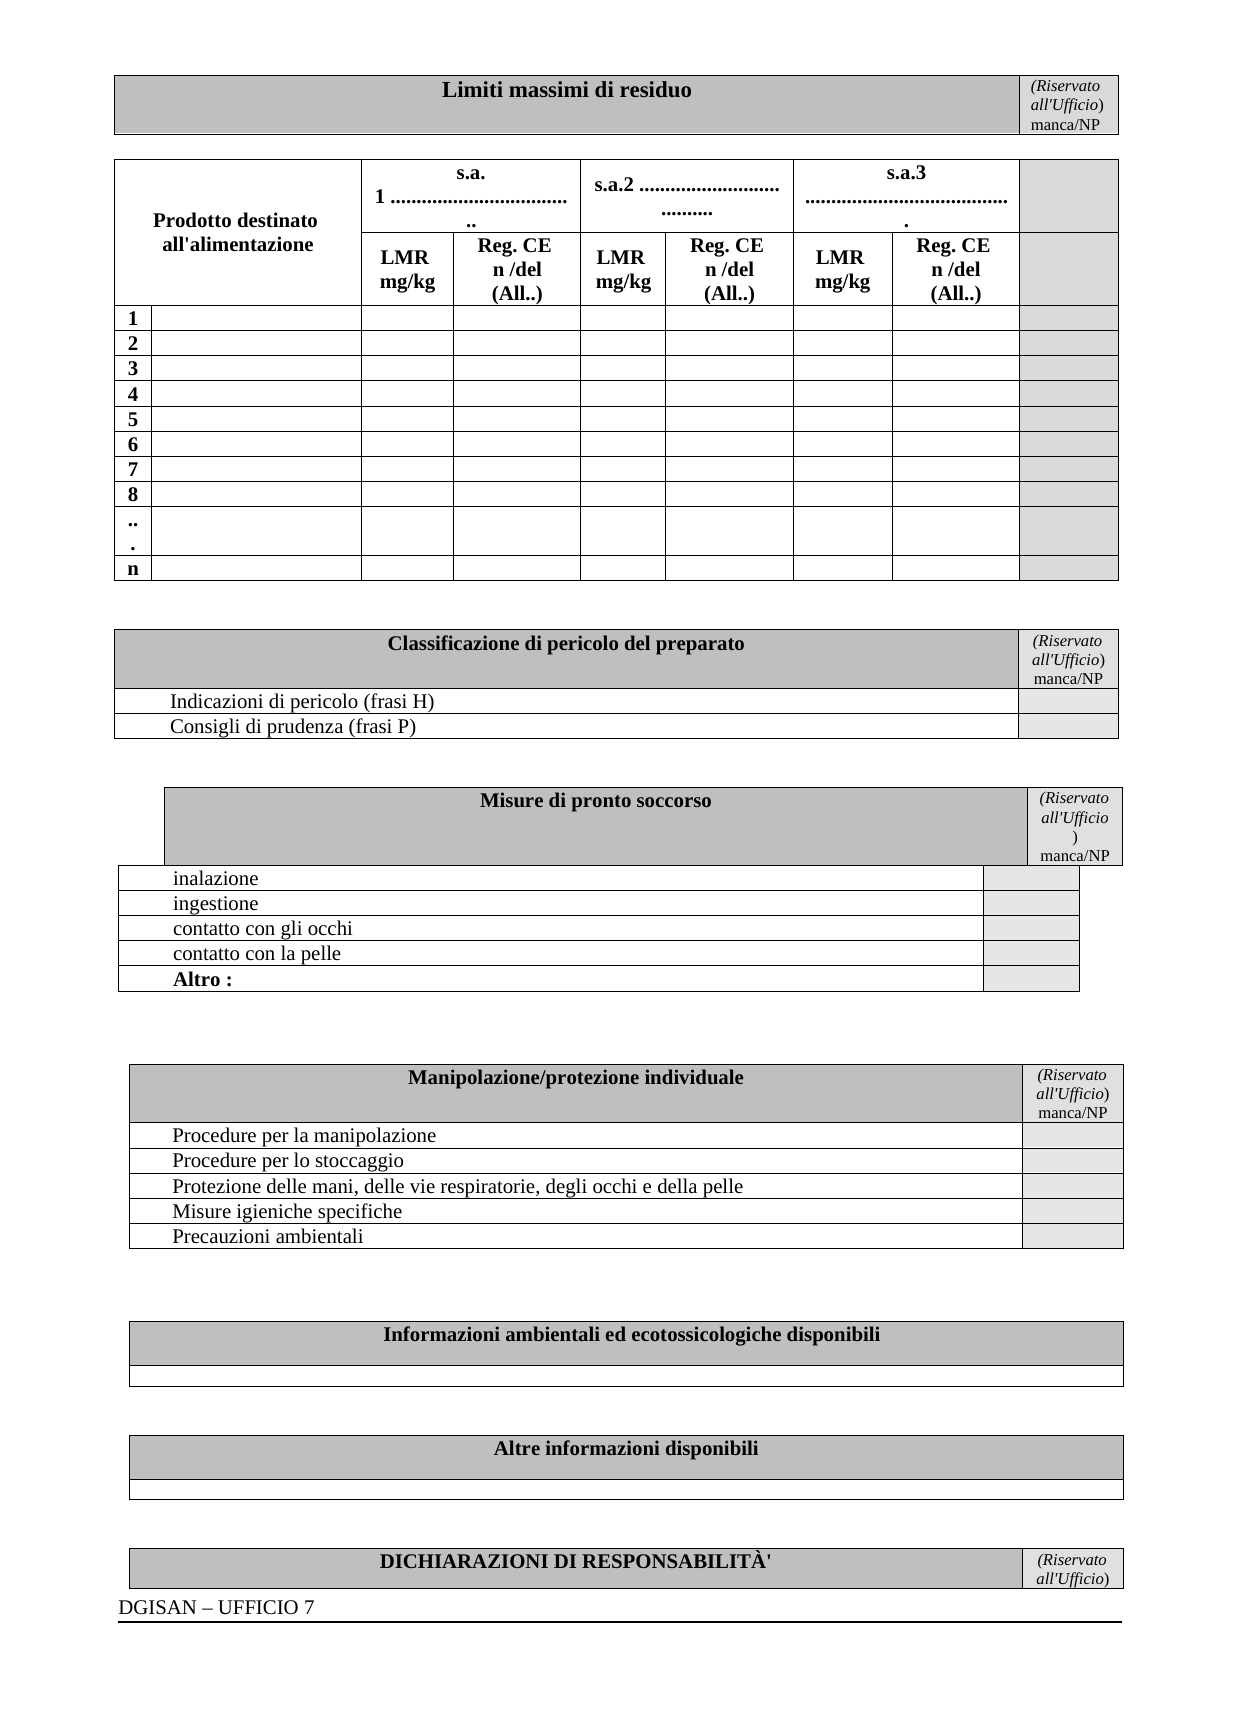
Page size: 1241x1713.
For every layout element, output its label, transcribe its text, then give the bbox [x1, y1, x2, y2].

table_header Informazioni ambientali ed ecotossicologiche disponibili [130, 1322, 1123, 1365]
table_cell [152, 356, 361, 380]
table_cell [1020, 331, 1118, 355]
table_cell LMR mg/kg [581, 233, 665, 305]
table_cell [1020, 356, 1118, 380]
table_cell LMR mg/kg [362, 233, 453, 305]
table_cell [1020, 556, 1118, 580]
table_cell [152, 432, 361, 456]
table_cell [794, 381, 892, 406]
table_cell [666, 507, 793, 555]
table_cell [119, 916, 162, 940]
table_cell [1080, 940, 1122, 965]
table_cell [893, 331, 1019, 355]
table_cell [984, 891, 1079, 915]
table_cell [152, 331, 361, 355]
table_header s.a.3 ........................................ [794, 160, 1019, 232]
table_header (Riservato all'Ufficio) manca/NP [1028, 788, 1122, 865]
table_cell [362, 381, 453, 406]
table_cell Indicazioni di pericolo (frasi H) [159, 689, 1018, 713]
table_cell [794, 407, 892, 431]
table_cell LMR mg/kg [794, 233, 892, 305]
table_cell n [115, 556, 151, 580]
table_cell [581, 457, 665, 481]
table_header (Riservato all'Ufficio) manca/NP [1019, 630, 1118, 688]
table_cell Consigli di prudenza (frasi P) [159, 714, 1018, 738]
table_cell [152, 482, 361, 506]
table_cell [152, 457, 361, 481]
table_cell [666, 482, 793, 506]
table_cell [362, 507, 453, 555]
table_cell [666, 306, 793, 330]
table_cell Procedure per lo stoccaggio [161, 1149, 1022, 1172]
table_cell [666, 381, 793, 406]
table_cell Precauzioni ambientali [161, 1224, 1022, 1248]
table_cell [1019, 689, 1118, 713]
table_cell [1023, 1174, 1123, 1198]
table_cell [984, 866, 1079, 890]
table_cell [1020, 457, 1118, 481]
table_cell [119, 866, 162, 890]
table_cell inalazione [162, 866, 983, 890]
table_header s.a. 1 .................................... [362, 160, 580, 232]
table_cell [1080, 890, 1122, 915]
table_cell 5 [115, 407, 151, 431]
table_cell [893, 306, 1019, 330]
table_cell [581, 432, 665, 456]
table_cell [362, 331, 453, 355]
table_cell [1020, 381, 1118, 406]
table_cell [794, 356, 892, 380]
table_cell [581, 407, 665, 431]
table_header Classificazione di pericolo del preparato [115, 630, 1018, 688]
table_cell [794, 482, 892, 506]
table_cell [666, 457, 793, 481]
table_cell Misure igieniche specifiche [161, 1199, 1022, 1223]
table_cell [454, 432, 580, 456]
table_cell [666, 432, 793, 456]
table_cell 6 [115, 432, 151, 456]
table_cell [1020, 306, 1118, 330]
table_cell Reg. CE n /del (All..) [454, 233, 580, 305]
table_cell [454, 331, 580, 355]
table_cell [581, 507, 665, 555]
table_header [118, 787, 162, 865]
table_cell [666, 556, 793, 580]
table_header Limiti massimi di residuo [115, 76, 1019, 133]
table_cell [984, 916, 1079, 940]
table_cell [1080, 965, 1122, 991]
table_cell [454, 556, 580, 580]
table_cell [152, 507, 361, 555]
table_cell [1020, 407, 1118, 431]
table_cell [581, 381, 665, 406]
table_cell Reg. CE n /del (All..) [893, 233, 1019, 305]
table_header Prodotto destinato all'alimentazione [115, 160, 361, 305]
table_cell [666, 407, 793, 431]
table_header DICHIARAZIONI DI RESPONSABILITÀ' [130, 1549, 1022, 1588]
table_cell ... [115, 507, 151, 555]
table_cell [454, 381, 580, 406]
table_cell [666, 356, 793, 380]
table_cell 3 [115, 356, 151, 380]
table_cell [984, 966, 1079, 991]
table_cell [893, 432, 1019, 456]
table_cell [152, 381, 361, 406]
table_cell [362, 306, 453, 330]
table_cell contatto con gli occhi [162, 916, 983, 940]
table_cell [119, 891, 162, 915]
table_cell [893, 407, 1019, 431]
table_cell [119, 966, 162, 991]
table_cell [130, 1149, 161, 1172]
table_cell [1080, 915, 1122, 940]
table_cell [152, 556, 361, 580]
table_cell [1023, 1199, 1123, 1223]
table_cell [1023, 1123, 1123, 1147]
table_cell [1080, 866, 1122, 890]
table_cell [1023, 1149, 1123, 1172]
table_cell [362, 482, 453, 506]
table_cell Procedure per la manipolazione [161, 1123, 1022, 1147]
table_cell [893, 457, 1019, 481]
table_cell [1019, 714, 1118, 738]
table_cell [1020, 233, 1118, 305]
table_cell 4 [115, 381, 151, 406]
table_cell [794, 556, 892, 580]
table_header Altre informazioni disponibili [130, 1436, 1123, 1479]
table_cell [984, 941, 1079, 965]
table_cell [119, 941, 162, 965]
table_cell [130, 1174, 161, 1198]
table_cell [454, 407, 580, 431]
table_cell [794, 457, 892, 481]
table_cell [893, 556, 1019, 580]
table_cell [115, 689, 158, 713]
table_header (Riservato all'Ufficio) [1023, 1549, 1123, 1588]
table_cell [115, 714, 158, 738]
table_cell [1020, 507, 1118, 555]
table_header Misure di pronto soccorso [165, 788, 1027, 865]
table_cell contatto con la pelle [162, 941, 983, 965]
table_cell [1020, 432, 1118, 456]
table_cell [362, 457, 453, 481]
table_cell [794, 432, 892, 456]
table_cell [1023, 1224, 1123, 1248]
table_cell [893, 482, 1019, 506]
table_cell [152, 306, 361, 330]
table_cell [581, 331, 665, 355]
table_cell [454, 356, 580, 380]
table_cell [893, 507, 1019, 555]
table_cell [794, 306, 892, 330]
table_cell [1020, 482, 1118, 506]
table_cell [454, 482, 580, 506]
table_cell [794, 507, 892, 555]
table_cell [581, 356, 665, 380]
table_header s.a.2 ..................................... [581, 160, 793, 232]
table_cell 7 [115, 457, 151, 481]
table_cell [362, 407, 453, 431]
table_cell Reg. CE n /del (All..) [666, 233, 793, 305]
table_cell [362, 356, 453, 380]
table_cell [130, 1199, 161, 1223]
table_cell [130, 1480, 1123, 1499]
table_cell Protezione delle mani, delle vie respiratorie, degli occhi e della pelle [161, 1174, 1022, 1198]
table_cell [893, 381, 1019, 406]
table_cell 8 [115, 482, 151, 506]
table_cell Altro : [162, 966, 983, 991]
table_header (Riservato all'Ufficio) manca/NP [1023, 1065, 1123, 1122]
table_cell [893, 356, 1019, 380]
table_header Manipolazione/protezione individuale [130, 1065, 1022, 1122]
table_cell [152, 407, 361, 431]
table_cell [581, 556, 665, 580]
table_cell [794, 331, 892, 355]
table_cell [454, 457, 580, 481]
table_cell 2 [115, 331, 151, 355]
table_cell [130, 1123, 161, 1147]
table_cell [362, 432, 453, 456]
table_header (Riservato all'Ufficio) manca/NP [1020, 76, 1118, 133]
table_cell [581, 482, 665, 506]
table_cell [666, 331, 793, 355]
table_cell [362, 556, 453, 580]
table_cell [130, 1224, 161, 1248]
table_cell [454, 507, 580, 555]
table_cell [130, 1366, 1123, 1386]
table_cell 1 [115, 306, 151, 330]
table_cell [581, 306, 665, 330]
table_cell ingestione [162, 891, 983, 915]
table_cell [454, 306, 580, 330]
table_header [1020, 160, 1118, 232]
